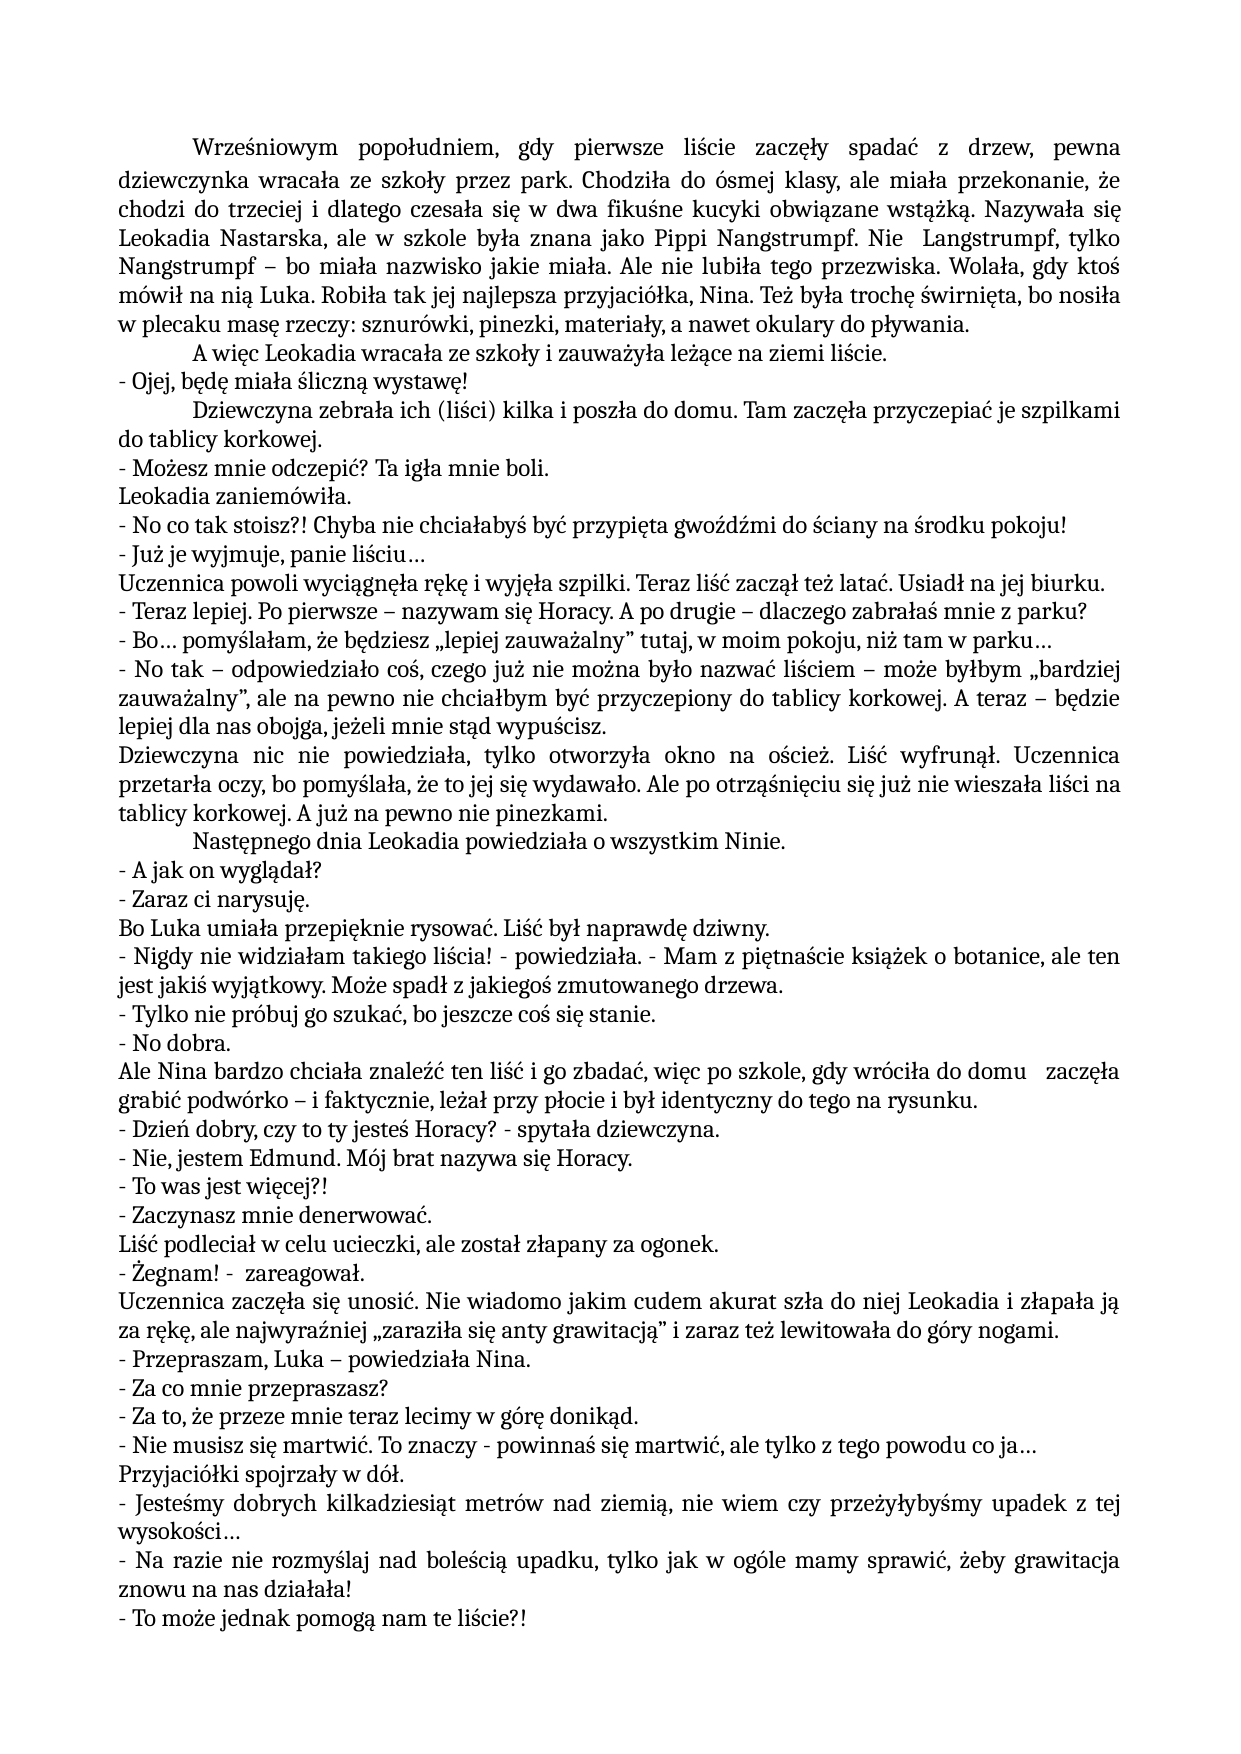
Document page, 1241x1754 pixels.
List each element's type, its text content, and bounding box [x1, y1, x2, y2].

text - Bo… pomyślałam, że będziesz „lepiej zauważalny” tutaj, w moim pokoju, niż tam w parku… [118, 626, 1122, 655]
text Dziewczyna zebrała ich (liści) kilka i poszła do domu. Tam zaczęła przyczepiać je szpilkami do tablicy korkowej. [118, 396, 1122, 453]
text - Ojej, będę miała śliczną wystawę! [118, 367, 1122, 396]
text - Już je wyjmuje, panie liściu… [118, 540, 1122, 568]
text Uczennica zaczęła się unosić. Nie wiadomo jakim cudem akurat szła do niej Leokadia i złapała ją za rękę, ale najwyraźniej „zaraziła się anty grawitacją” i zaraz też lewitowała do góry nogami. [118, 1287, 1122, 1345]
text Przyjaciółki spojrzały w dół. [118, 1460, 1122, 1488]
text Ale Nina bardzo chciała znaleźć ten liść i go zbadać, więc po szkole, gdy wróciła do domu zaczęła grabić podwórko – i faktycznie, leżał przy płocie i był identyczny do tego na rysunku. [118, 1057, 1122, 1115]
text - Na razie nie rozmyślaj nad boleścią upadku, tylko jak w ogóle mamy sprawić, żeby grawitacja znowu na nas działała! [118, 1546, 1122, 1603]
text Uczennica powoli wyciągnęła rękę i wyjęła szpilki. Teraz liść zaczął też latać. Usiadł na jej biurku. [118, 568, 1122, 597]
text - Możesz mnie odczepić? Ta igła mnie boli. [118, 453, 1122, 482]
text Leokadia zaniemówiła. [118, 482, 1122, 511]
text Następnego dnia Leokadia powiedziała o wszystkim Ninie. [118, 827, 1122, 856]
text Liść podleciał w celu ucieczki, ale został złapany za ogonek. [118, 1230, 1122, 1258]
text Dziewczyna nic nie powiedziała, tylko otworzyła okno na oścież. Liść wyfrunął. Uczennica przetarła oczy, bo pomyślała, że to jej się wydawało. Ale po otrząśnięciu się już nie wieszała liści na tablicy korkowej. A już na pewno nie pinezkami. [118, 741, 1122, 827]
text - To was jest więcej?! [118, 1172, 1122, 1201]
text - To może jednak pomogą nam te liście?! [118, 1603, 1122, 1632]
text - Zaczynasz mnie denerwować. [118, 1201, 1122, 1230]
text - Dzień dobry, czy to ty jesteś Horacy? - spytała dziewczyna. [118, 1115, 1122, 1143]
text - Nie musisz się martwić. To znaczy - powinnaś się martwić, ale tylko z tego powodu co ja… [118, 1431, 1122, 1460]
text - No tak – odpowiedziało coś, czego już nie można było nazwać liściem – może byłbym „bardziej zauważalny”, ale na pewno nie chciałbym być przyczepiony do tablicy korkowej. A teraz – będzie lepiej dla nas obojga, jeżeli mnie stąd wypuścisz. [118, 655, 1122, 741]
text - Za to, że przeze mnie teraz lecimy w górę donikąd. [118, 1402, 1122, 1431]
text - Jesteśmy dobrych kilkadziesiąt metrów nad ziemią, nie wiem czy przeżyłybyśmy upadek z tej wysokości… [118, 1488, 1122, 1546]
text - Tylko nie próbuj go szukać, bo jeszcze coś się stanie. [118, 1000, 1122, 1028]
text Wrześniowym popołudniem, gdy pierwsze liście zaczęły spadać z drzew, pewna dziewczynka wracała ze szkoły przez park. Chodziła do ósmej klasy, ale miała przekonanie, że chodzi do trzeciej i dlatego czesała się w dwa fikuśne kucyki obwiązane wstążką. Nazywała się Leokadia Nastarska, ale w szkole była znana jako Pippi Nangstrumpf. Nie Langstrumpf, tylko Nangstrumpf – bo miała nazwisko jakie miała. Ale nie lubiła tego przezwiska. Wolała, gdy ktoś mówił na nią Luka. Robiła tak jej najlepsza przyjaciółka, Nina. Też była trochę świrnięta, bo nosiła w plecaku masę rzeczy: sznurówki, pinezki, materiały, a nawet okulary do pływania. [118, 118, 1122, 338]
text - Za co mnie przepraszasz? [118, 1373, 1122, 1402]
text - Żegnam! - zareagował. [118, 1258, 1122, 1287]
text - No co tak stoisz?! Chyba nie chciałabyś być przypięta gwoźdźmi do ściany na środku pokoju! [118, 511, 1122, 540]
text - Zaraz ci narysuję. [118, 885, 1122, 913]
text A więc Leokadia wracała ze szkoły i zauważyła leżące na ziemi liście. [118, 338, 1122, 367]
text Bo Luka umiała przepięknie rysować. Liść był naprawdę dziwny. [118, 913, 1122, 942]
text - A jak on wyglądał? [118, 856, 1122, 885]
text - Przepraszam, Luka – powiedziała Nina. [118, 1345, 1122, 1373]
text - Nie, jestem Edmund. Mój brat nazywa się Horacy. [118, 1143, 1122, 1172]
text - No dobra. [118, 1028, 1122, 1057]
text - Nigdy nie widziałam takiego liścia! - powiedziała. - Mam z piętnaście książek o botanice, ale ten jest jakiś wyjątkowy. Może spadł z jakiegoś zmutowanego drzewa. [118, 942, 1122, 1000]
text - Teraz lepiej. Po pierwsze – nazywam się Horacy. A po drugie – dlaczego zabrałaś mnie z parku? [118, 597, 1122, 626]
